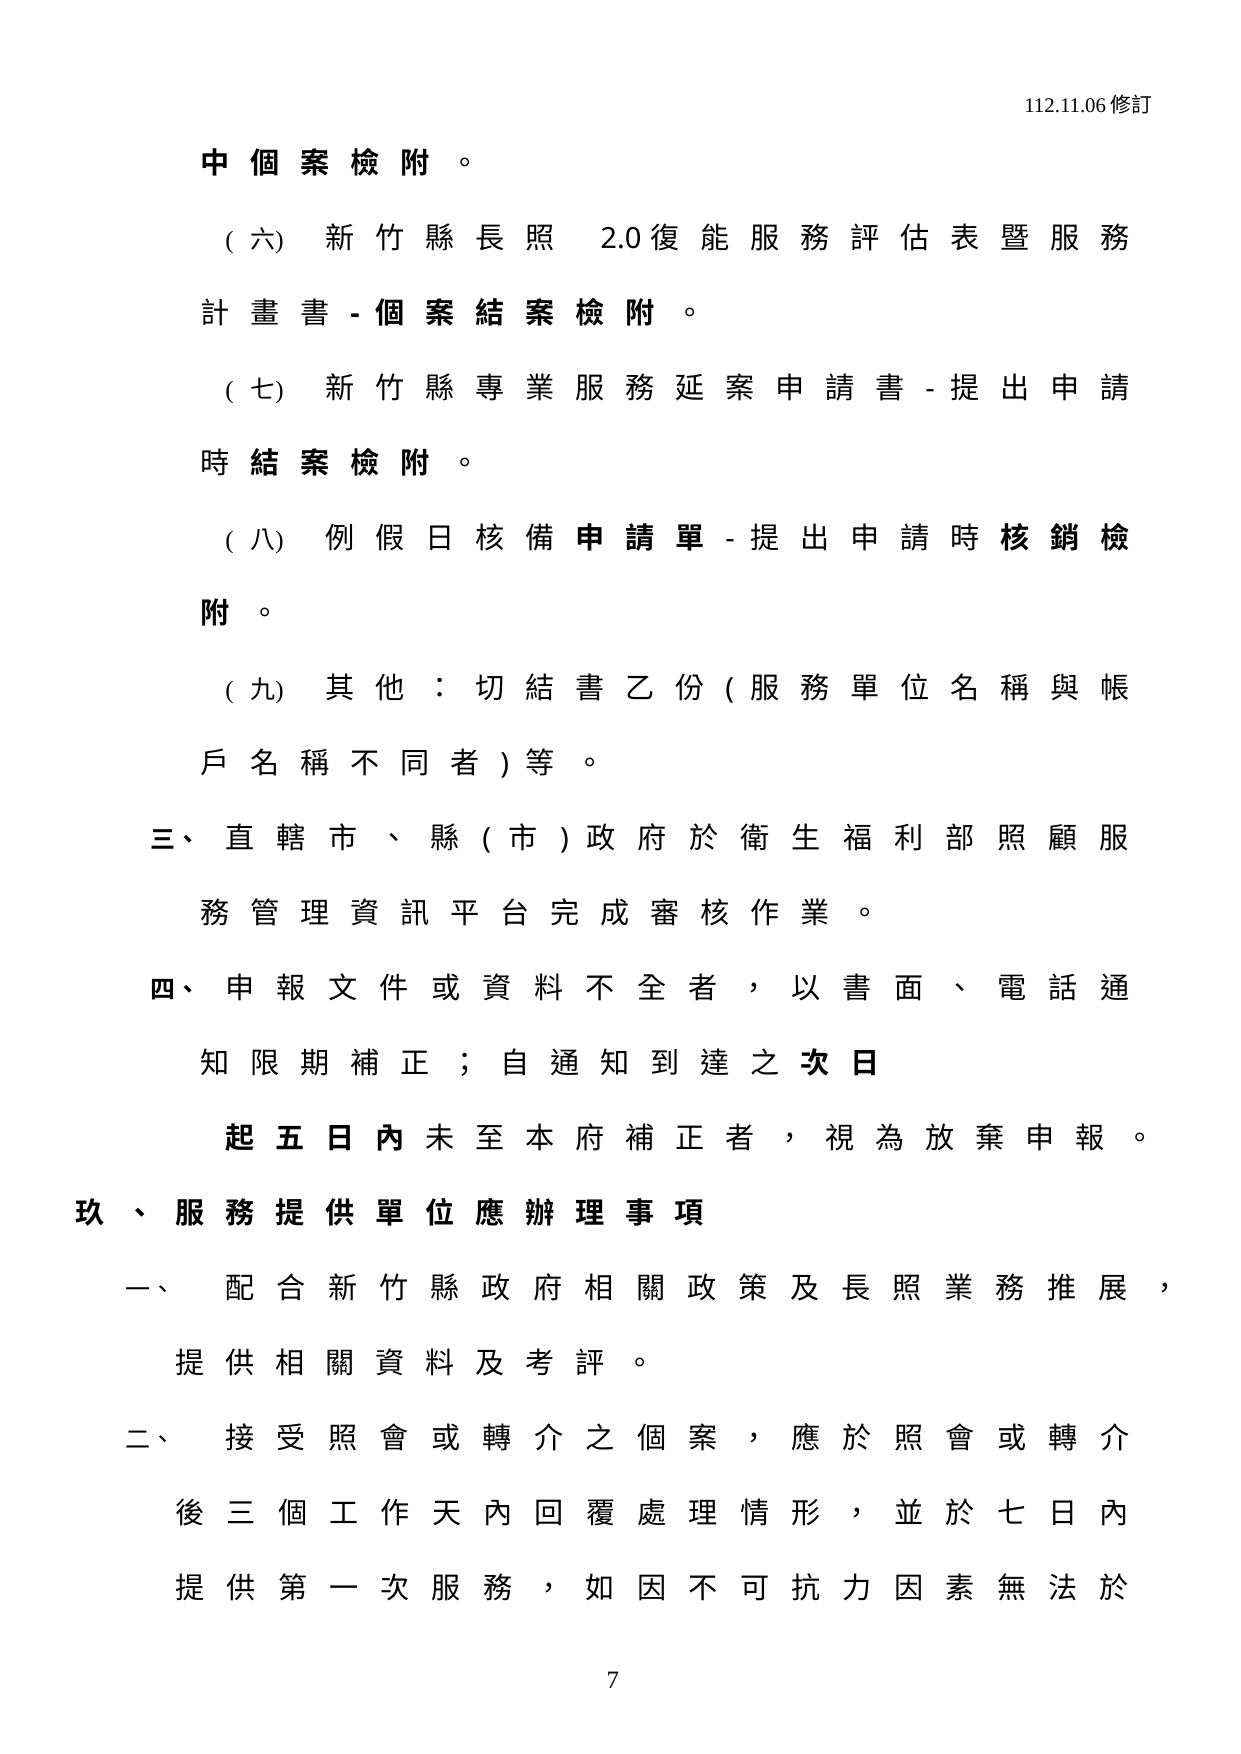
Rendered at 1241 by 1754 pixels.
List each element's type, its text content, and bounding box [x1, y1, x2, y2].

subtitle 新竹縣長照 2.0 復能服務評估表暨服務計畫書- 個案結案檢附。 [190, 198, 1150, 348]
subtitle 其他：切結書乙份(服務單位名稱與帳戶名稱不同者)等。 [190, 648, 1150, 798]
subtitle 玖、服務提供單位應辦理事項 [75, 1173, 1150, 1248]
subtitle 接受照會或轉介之個案，應於照會或轉介後三個工作天內回覆處理情形，並於七日內提供第一次服務，如因不可抗力因素無法於 [119, 1398, 1150, 1623]
subtitle 直轄市、縣(市)政府於衛生福利部照顧服務管理資訊平台完成審核作業。 [128, 798, 1150, 948]
subtitle 新竹縣專業服務延案申請書-提出申請時結案檢附。 [190, 348, 1150, 498]
subtitle 申報文件或資料不全者，以書面、電話通知限期補正；自通知到達之次日 [128, 948, 1150, 1098]
subtitle 起五日內未至本府補正者，視為放棄申報。 [179, 1098, 1150, 1173]
subtitle 配合新竹縣政府相關政策及長照業務推展，提供相關資料及考評。 [119, 1248, 1150, 1398]
subtitle 中個案檢附。 [190, 123, 1150, 198]
subtitle 例假日核備申請單-提出申請時核銷檢附。 [190, 498, 1150, 648]
